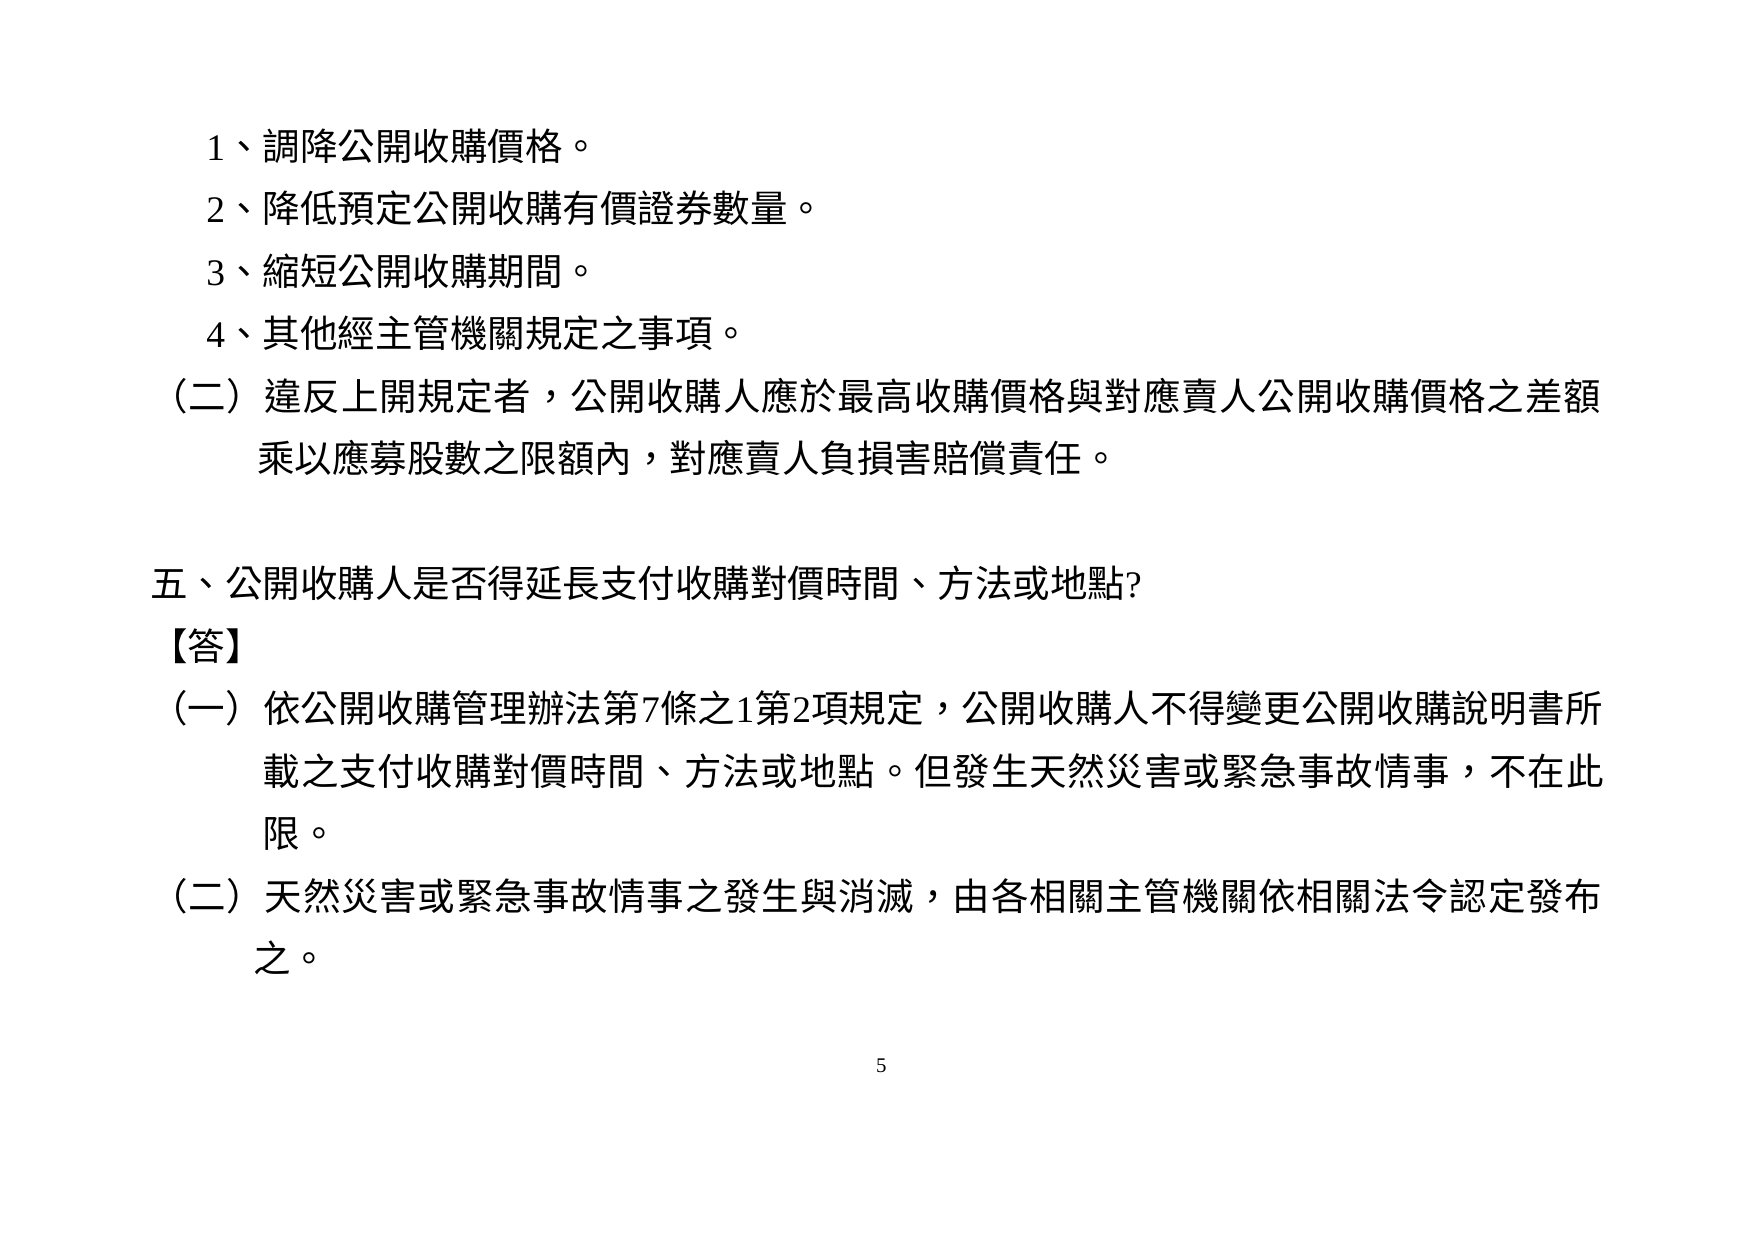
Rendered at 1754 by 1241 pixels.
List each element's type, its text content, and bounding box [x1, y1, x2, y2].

text 4、其他經主管機關規定之事項。 [150, 289, 1604, 352]
text （一）依公開收購管理辦法第7條之1第2項規定，公開收購人不得變更公開收購說明書所載之支付收購對價時間、方法或地點。但發生天然災害或緊急事故情事，不在此限。 [150, 664, 1604, 852]
text 五、公開收購人是否得延長支付收購對價時間、方法或地點? [150, 539, 1604, 602]
text （二）違反上開規定者，公開收購人應於最高收購價格與對應賣人公開收購價格之差額乘以應募股數之限額內，對應賣人負損害賠償責任。 [150, 352, 1604, 477]
text （二）天然災害或緊急事故情事之發生與消滅，由各相關主管機關依相關法令認定發布之。 [150, 852, 1604, 977]
text 3、縮短公開收購期間。 [150, 227, 1604, 289]
text 1、調降公開收購價格。 [150, 102, 1604, 164]
text 2、降低預定公開收購有價證券數量。 [150, 164, 1604, 227]
text 【答】 [150, 602, 1604, 664]
